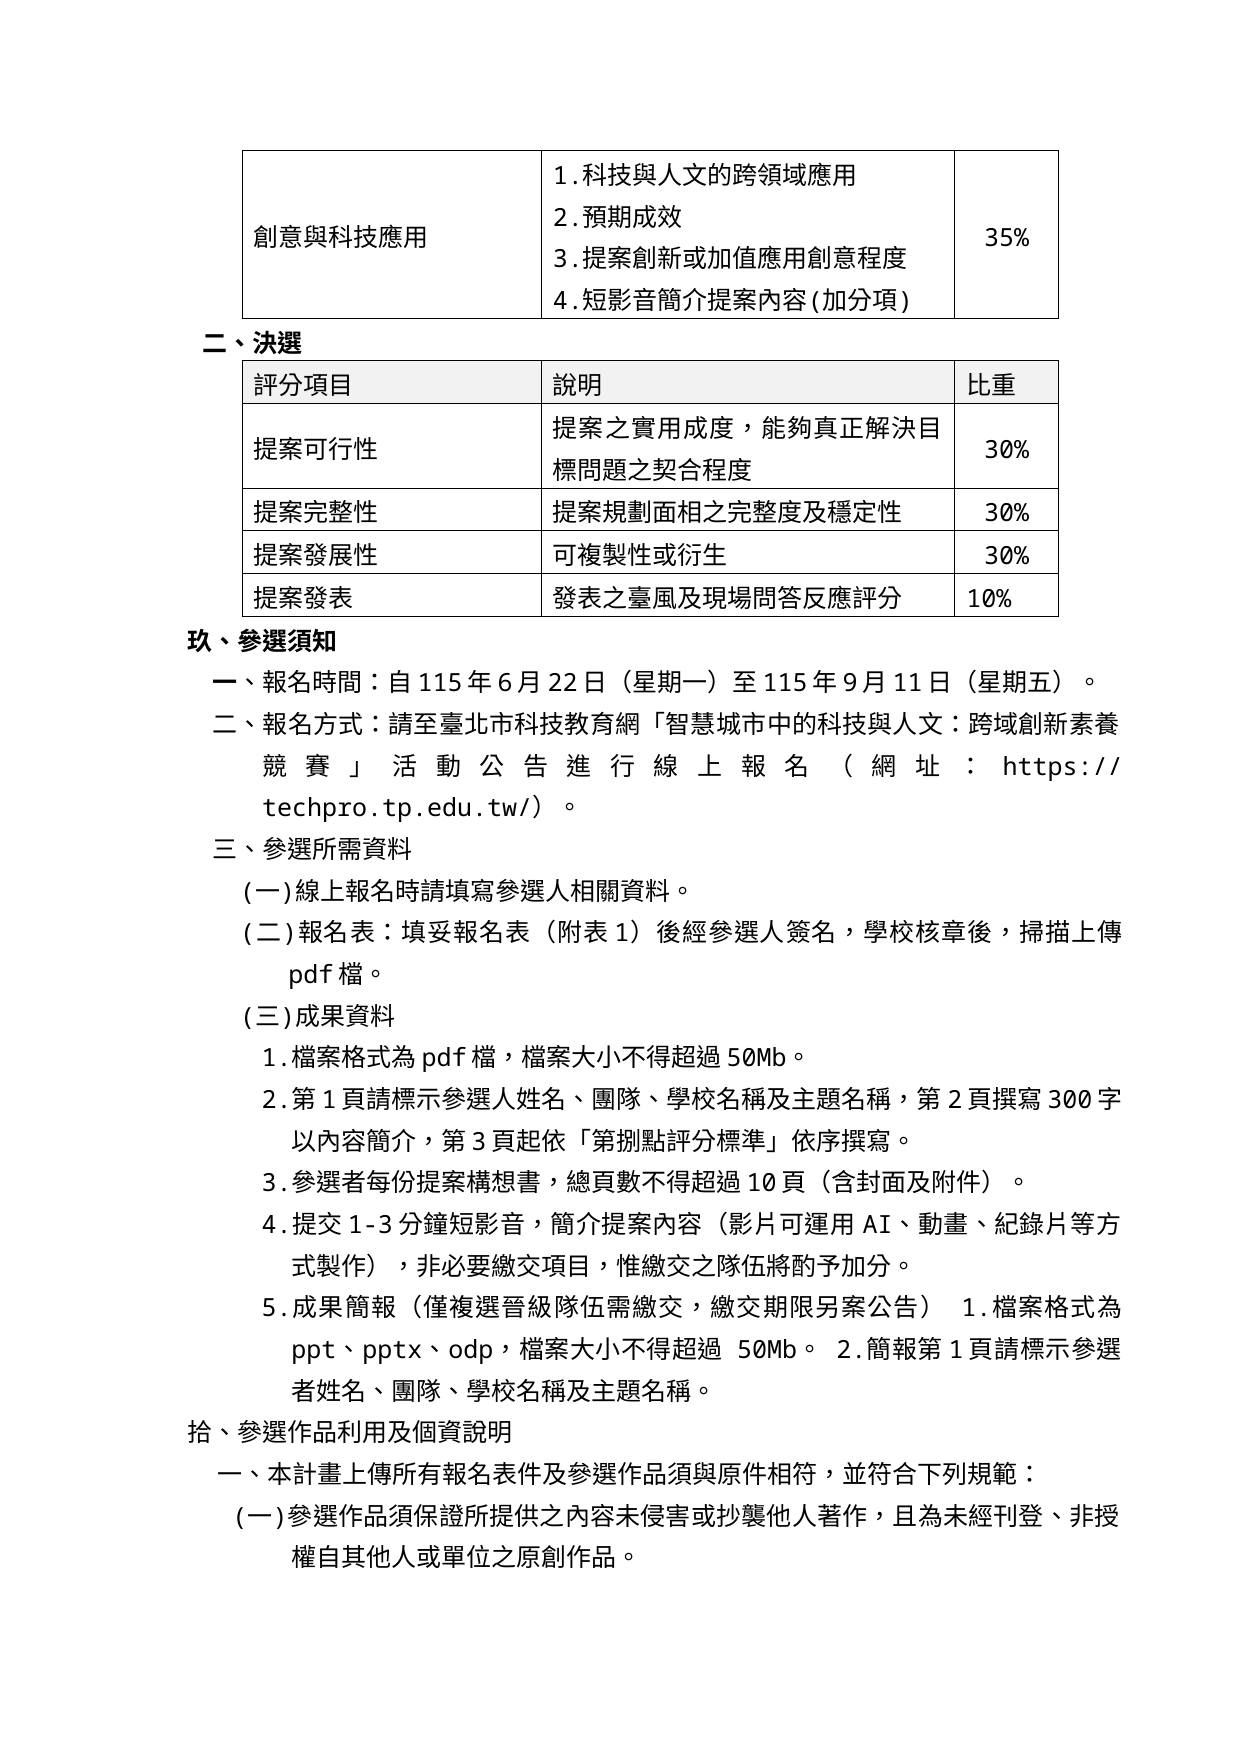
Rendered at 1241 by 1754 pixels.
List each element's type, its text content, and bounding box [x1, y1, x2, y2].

text (一)線上報名時請填寫參選人相關資料。 [187, 867, 1122, 908]
table_cell 10% [955, 574, 1058, 616]
text 一、報名時間：自115年6月22日（星期一）至115年9月11日（星期五）。 [212, 658, 1122, 700]
text 5.成果簡報（僅複選晉級隊伍需繳交，繳交期限另案公告） 1.檔案格式為 ppt、pptx、odp，檔案大小不得超過 50Mb。 2.簡報第1頁請標示參選者姓名、團隊、學校名稱及主題名稱。 [261, 1283, 1122, 1408]
text 二、報名方式：請至臺北市科技教育網「智慧城市中的科技與人文：跨域創新素養競賽」活動公告進行線上報名（網址：https://techpro.tp.edu.tw/）。 [212, 700, 1122, 825]
table_cell 提案發表 [243, 574, 541, 616]
table_header 評分項目 [243, 361, 541, 403]
text (三)成果資料 [240, 992, 1122, 1033]
text 拾、參選作品利用及個資說明 [187, 1408, 1122, 1450]
table_cell 30% [955, 531, 1058, 573]
text 二、決選 [187, 319, 1122, 360]
text (一)參選作品須保證所提供之內容未侵害或抄襲他人著作，且為未經刊登、非授權自其他人或單位之原創作品。 [232, 1492, 1122, 1575]
table_cell 可複製性或衍生 [542, 531, 954, 573]
table_cell 1.科技與人文的跨領域應用 2.預期成效 3.提案創新或加值應用創意程度 4.短影音簡介提案內容(加分項) [542, 151, 954, 318]
table_cell 提案可行性 [243, 404, 541, 487]
table_cell 提案完整性 [243, 489, 541, 530]
text 4.提交1-3分鐘短影音，簡介提案內容（影片可運用AI、動畫、紀錄片等方式製作），非必要繳交項目，惟繳交之隊伍將酌予加分。 [261, 1200, 1122, 1283]
table_cell 發表之臺風及現場問答反應評分 [542, 574, 954, 616]
text (二)報名表：填妥報名表（附表1）後經參選人簽名，學校核章後，掃描上傳pdf檔。 [240, 908, 1122, 992]
table_cell 30% [955, 489, 1058, 530]
table_cell 35% [955, 151, 1058, 318]
text 3.參選者每份提案構想書，總頁數不得超過10頁（含封面及附件）。 [261, 1158, 1122, 1200]
table_cell 提案發展性 [243, 531, 541, 573]
text 一、本計畫上傳所有報名表件及參選作品須與原件相符，並符合下列規範： [187, 1450, 1122, 1492]
table_cell 創意與科技應用 [243, 151, 541, 318]
text 2.第1頁請標示參選人姓名、團隊、學校名稱及主題名稱，第2頁撰寫300字以內容簡介，第3頁起依「第捌點評分標準」依序撰寫。 [261, 1075, 1122, 1158]
text 三、參選所需資料 [212, 825, 1122, 867]
text 玖、參選須知 [187, 617, 1122, 658]
table_cell 提案規劃面相之完整度及穩定性 [542, 489, 954, 530]
table_cell 提案之實用成度，能夠真正解決目標問題之契合程度 [542, 404, 954, 487]
text 1.檔案格式為pdf檔，檔案大小不得超過50Mb。 [261, 1033, 1122, 1075]
table_header 說明 [542, 361, 954, 403]
table_header 比重 [955, 361, 1058, 403]
table_cell 30% [955, 404, 1058, 487]
